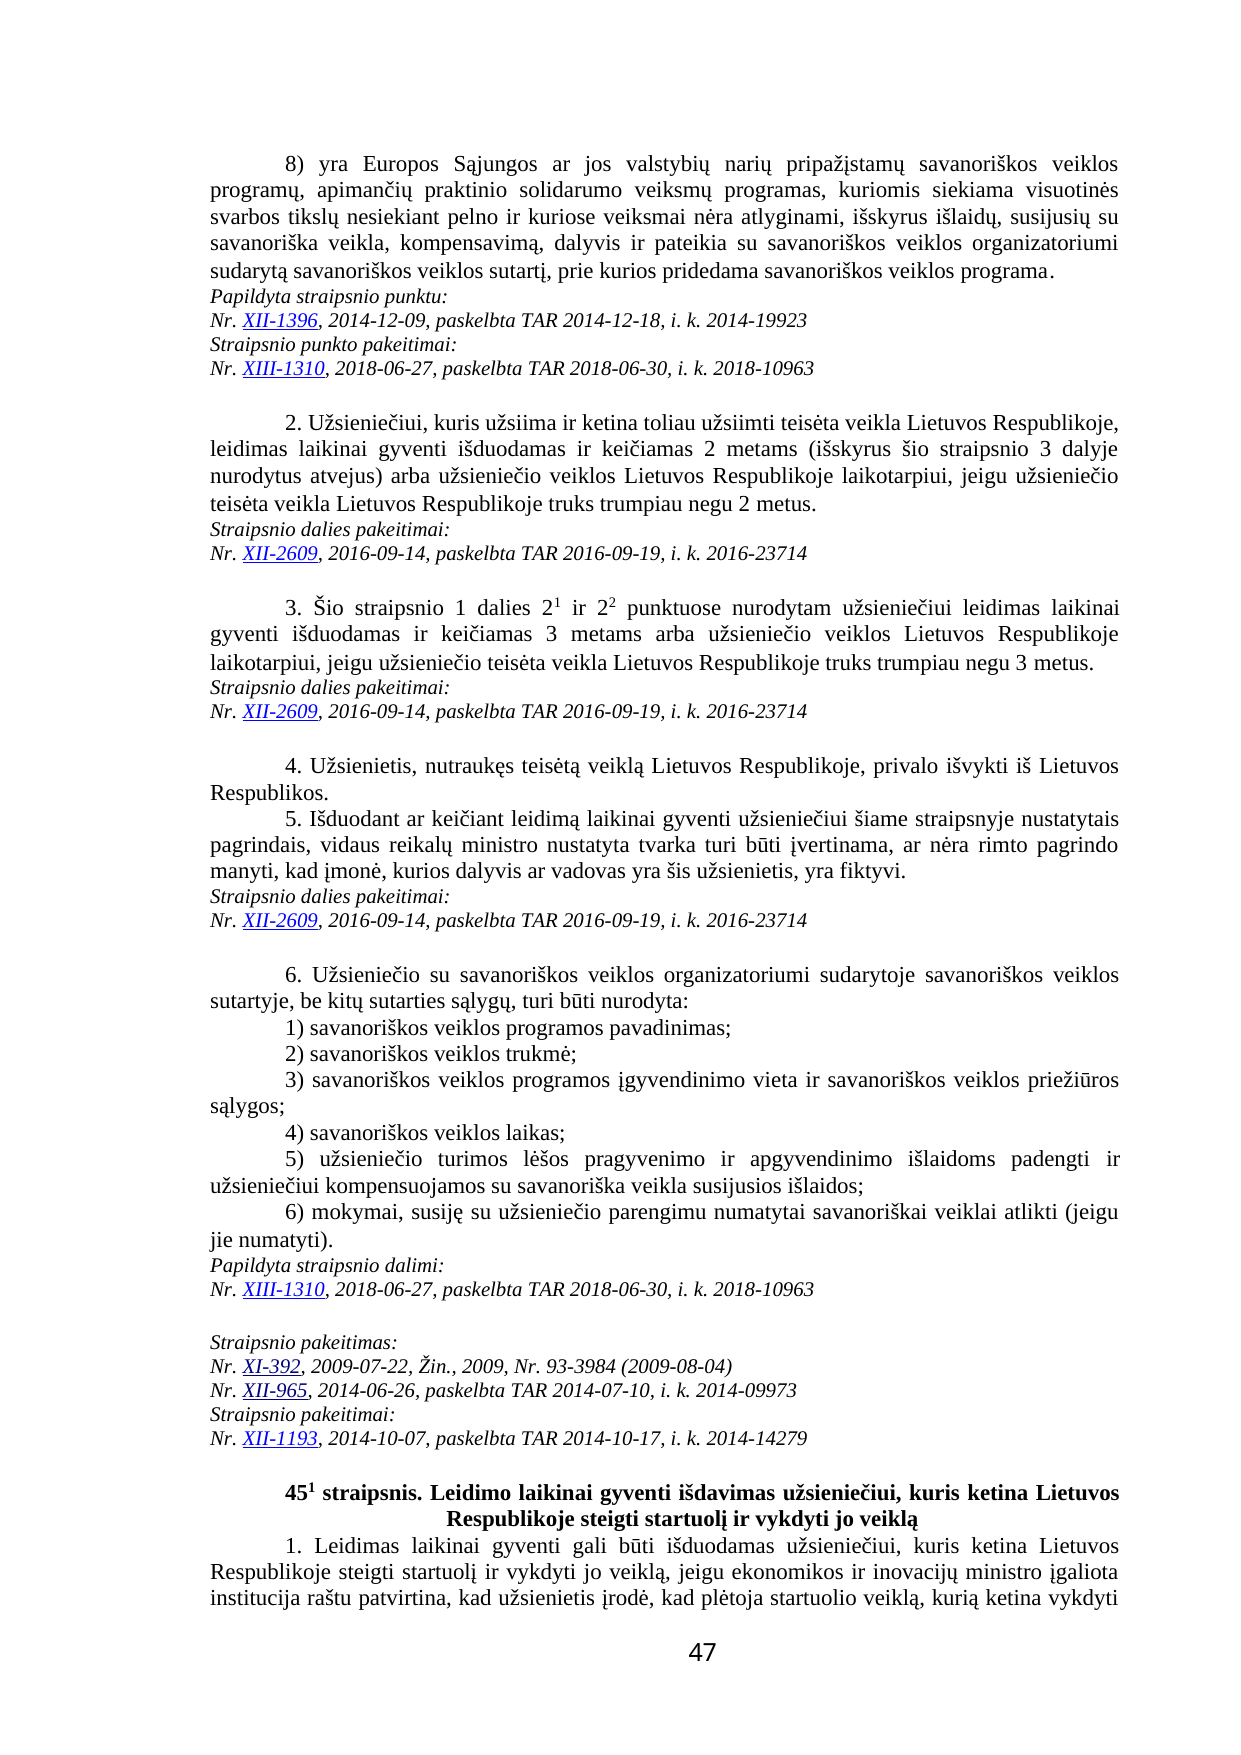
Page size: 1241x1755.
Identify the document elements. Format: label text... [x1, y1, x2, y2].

text 3) savanoriškos veiklos programos įgyvendinimo vieta ir savanoriškos veiklos priežiūros sąlygos; [210, 1066, 1120, 1119]
text 6) mokymai, susiję su užsieniečio parengimu numatytai savanoriškai veiklai atlikti (jeigu jie numatyti). [210, 1198, 1120, 1253]
text Nr. XII-2609, 2016-09-14, paskelbta TAR 2016-09-19, i. k. 2016-23714 [210, 541, 1120, 565]
text Nr. XII-2609, 2016-09-14, paskelbta TAR 2016-09-19, i. k. 2016-23714 [210, 908, 1120, 932]
text 451 straipsnis. Leidimo laikinai gyventi išdavimas užsieniečiui, kuris ketina Lietuvos Respublikoje steigti startuolį ir vykdyti jo veiklą [285, 1479, 1120, 1532]
text 5. Išduodant ar keičiant leidimą laikinai gyventi užsieniečiui šiame straipsnyje nustatytais pagrindais, vidaus reikalų ministro nustatyta tvarka turi būti įvertinama, ar nėra rimto pagrindo manyti, kad įmonė, kurios dalyvis ar vadovas yra šis užsienietis, yra fiktyvi. [210, 805, 1120, 884]
text 2) savanoriškos veiklos trukmė; [210, 1040, 1120, 1066]
text Nr. XII-1396, 2014-12-09, paskelbta TAR 2014-12-18, i. k. 2014-19923 [210, 308, 1120, 332]
text Straipsnio dalies pakeitimai: [210, 517, 1120, 541]
text 3. Šio straipsnio 1 dalies 21 ir 22 punktuose nurodytam užsieniečiui leidimas laikinai gyventi išduodamas ir keičiamas 3 metams arba užsieniečio veiklos Lietuvos Respublikoje laikotarpiui, jeigu užsieniečio teisėta veikla Lietuvos Respublikoje truks trumpiau negu 3 metus. [210, 594, 1120, 675]
text 8) yra Europos Sąjungos ar jos valstybių narių pripažįstamų savanoriškos veiklos programų, apimančių praktinio solidarumo veiksmų programas, kuriomis siekiama visuotinės svarbos tikslų nesiekiant pelno ir kuriose veiksmai nėra atlyginami, išskyrus išlaidų, susijusių su savanoriška veikla, kompensavimą, dalyvis ir pateikia su savanoriškos veiklos organizatoriumi sudarytą savanoriškos veiklos sutartį, prie kurios pridedama savanoriškos veiklos programa. [210, 150, 1120, 284]
text 4. Užsienietis, nutraukęs teisėtą veiklą Lietuvos Respublikoje, privalo išvykti iš Lietuvos Respublikos. [210, 752, 1120, 805]
text Nr. XI-392, 2009-07-22, Žin., 2009, Nr. 93-3984 (2009-08-04) [210, 1354, 1120, 1378]
text Straipsnio pakeitimai: [210, 1402, 1120, 1426]
text Straipsnio dalies pakeitimai: [210, 884, 1120, 908]
text Nr. XIII-1310, 2018-06-27, paskelbta TAR 2018-06-30, i. k. 2018-10963 [210, 1277, 1120, 1301]
text 6. Užsieniečio su savanoriškos veiklos organizatoriumi sudarytoje savanoriškos veiklos sutartyje, be kitų sutarties sąlygų, turi būti nurodyta: [210, 961, 1120, 1013]
text 5) užsieniečio turimos lėšos pragyvenimo ir apgyvendinimo išlaidoms padengti ir užsieniečiui kompensuojamos su savanoriška veikla susijusios išlaidos; [210, 1145, 1120, 1198]
text 1) savanoriškos veiklos programos pavadinimas; [210, 1013, 1120, 1040]
text 4) savanoriškos veiklos laikas; [210, 1119, 1120, 1145]
text Papildyta straipsnio dalimi: [210, 1253, 1120, 1277]
text 1. Leidimas laikinai gyventi gali būti išduodamas užsieniečiui, kuris ketina Lietuvos Respublikoje steigti startuolį ir vykdyti jo veiklą, jeigu ekonomikos ir inovacijų ministro įgaliota institucija raštu patvirtina, kad užsienietis įrodė, kad plėtoja startuolio veiklą, kurią ketina vykdyti [210, 1532, 1120, 1611]
text 2. Užsieniečiui, kuris užsiima ir ketina toliau užsiimti teisėta veikla Lietuvos Respublikoje, leidimas laikinai gyventi išduodamas ir keičiamas 2 metams (išskyrus šio straipsnio 3 dalyje nurodytus atvejus) arba užsieniečio veiklos Lietuvos Respublikoje laikotarpiui, jeigu užsieniečio teisėta veikla Lietuvos Respublikoje truks trumpiau negu 2 metus. [210, 409, 1120, 517]
text Papildyta straipsnio punktu: [210, 284, 1120, 308]
text Nr. XIII-1310, 2018-06-27, paskelbta TAR 2018-06-30, i. k. 2018-10963 [210, 356, 1120, 380]
text Straipsnio pakeitimas: [210, 1330, 1120, 1354]
text Nr. XII-2609, 2016-09-14, paskelbta TAR 2016-09-19, i. k. 2016-23714 [210, 699, 1120, 723]
text Straipsnio dalies pakeitimai: [210, 675, 1120, 699]
text Nr. XII-965, 2014-06-26, paskelbta TAR 2014-07-10, i. k. 2014-09973 [210, 1378, 1120, 1402]
text Nr. XII-1193, 2014-10-07, paskelbta TAR 2014-10-17, i. k. 2014-14279 [210, 1426, 1120, 1450]
text Straipsnio punkto pakeitimai: [210, 332, 1120, 356]
